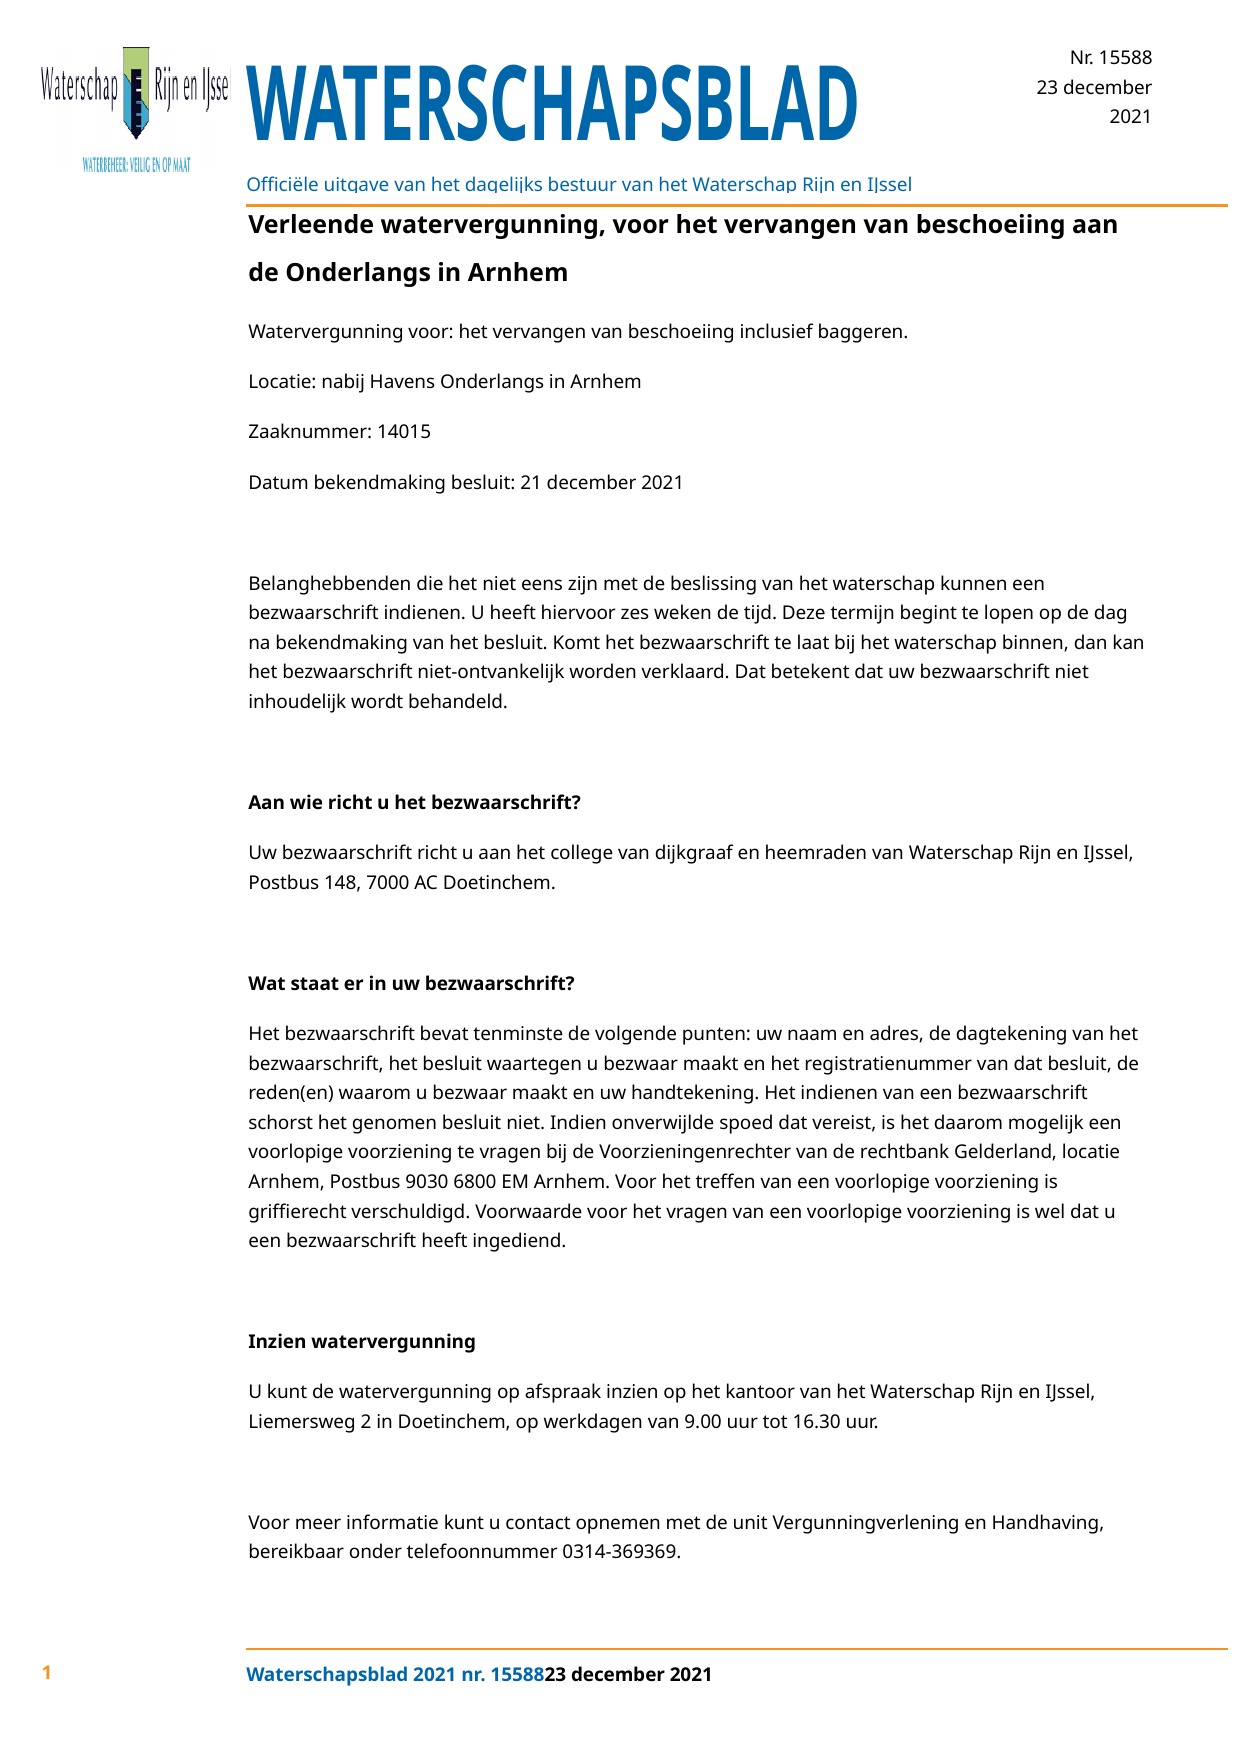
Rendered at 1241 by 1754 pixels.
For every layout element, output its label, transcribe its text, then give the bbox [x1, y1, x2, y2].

text U kunt de watervergunning op afspraak inzien op het kantoor van het Waterschap Rijn en IJssel, Liemersweg 2 in Doetinchem, op werkdagen van 9.00 uur tot 16.30 uur. [248, 1379, 1152, 1434]
text Datum bekendmaking besluit: 21 december 2021 [248, 469, 1152, 495]
text Uw bezwaarschrift richt u aan het college van dijkgraaf en heemraden van Waterschap Rijn en IJssel, Postbus 148, 7000 AC Doetinchem. [248, 839, 1152, 895]
text Voor meer informatie kunt u contact opnemen met de unit Vergunningverlening en Handhaving, bereikbaar onder telefoonnummer 0314-369369. [248, 1509, 1152, 1564]
text Wat staat er in uw bezwaarschrift? [248, 970, 1152, 996]
text Zaaknummer: 14015 [248, 419, 1152, 444]
text Inzien watervergunning [248, 1328, 1152, 1354]
text Locatie: nabij Havens Onderlangs in Arnhem [248, 368, 1152, 394]
text Verleende watervergunning, voor het vervangen van beschoeiing aan de Onderlangs in Arnhem [248, 207, 1152, 288]
text Het bezwaarschrift bevat tenminste de volgende punten: uw naam en adres, de dagtekening van het bezwaarschrift, het besluit waartegen u bezwaar maakt en het registratienummer van dat besluit, de reden(en) waarom u bezwaar maakt en uw handtekening. Het indienen van een bezwaarschrift schorst het genomen besluit niet. Indien onverwijlde spoed dat vereist, is het daarom mogelijk een voorlopige voorziening te vragen bij de Voorzieningenrechter van de rechtbank Gelderland, locatie Arnhem, Postbus 9030 6800 EM Arnhem. Voor het treffen van een voorlopige voorziening is griffierecht verschuldigd. Voorwaarde voor het vragen van een voorlopige voorziening is wel dat u een bezwaarschrift heeft ingediend. [248, 1020, 1152, 1253]
text Aan wie richt u het bezwaarschrift? [248, 789, 1152, 815]
picture [41, 47, 231, 172]
text Belanghebbenden die het niet eens zijn met de beslissing van het waterschap kunnen een bezwaarschrift indienen. U heeft hiervoor zes weken de tijd. Deze termijn begint te lopen op de dag na bekendmaking van het besluit. Komt het bezwaarschrift te laat bij het waterschap binnen, dan kan het bezwaarschrift niet-ontvankelijk worden verklaard. Dat betekent dat uw bezwaarschrift niet inhoudelijk wordt behandeld. [248, 570, 1152, 714]
text Watervergunning voor: het vervangen van beschoeiing inclusief baggeren. [248, 318, 1152, 344]
